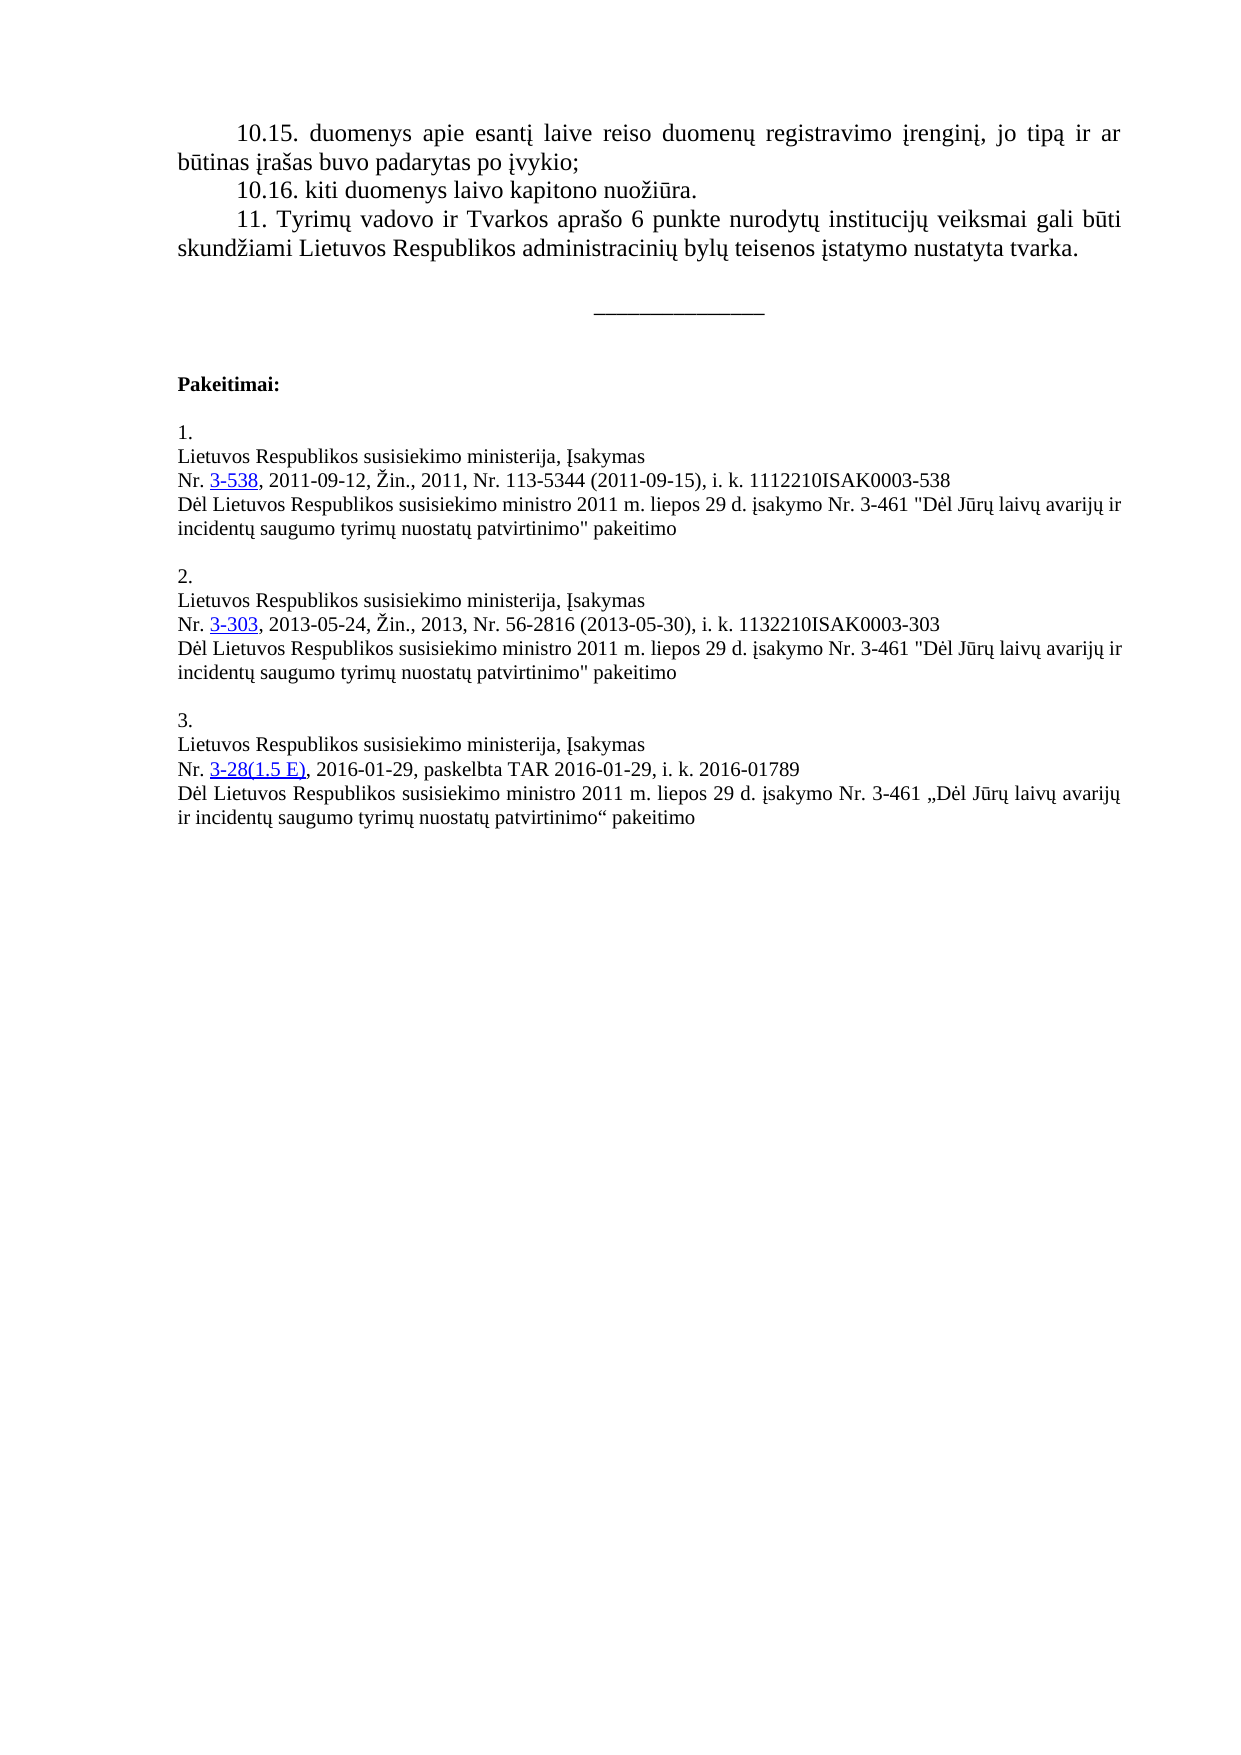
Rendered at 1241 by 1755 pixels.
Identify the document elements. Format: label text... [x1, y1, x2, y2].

text _______________ [177, 291, 1122, 319]
text 2. [177, 564, 1122, 588]
text 3. [177, 708, 1122, 732]
text Dėl Lietuvos Respublikos susisiekimo ministro 2011 m. liepos 29 d. įsakymo Nr. 3-461 "Dėl Jūrų laivų avarijų ir incidentų saugumo tyrimų nuostatų patvirtinimo" pakeitimo [177, 636, 1122, 684]
text Lietuvos Respublikos susisiekimo ministerija, Įsakymas [177, 732, 1122, 756]
text Pakeitimai: [177, 371, 1122, 396]
text Lietuvos Respublikos susisiekimo ministerija, Įsakymas [177, 588, 1122, 612]
text 10.15. duomenys apie esantį laive reiso duomenų registravimo įrenginį, jo tipą ir ar būtinas įrašas buvo padarytas po įvykio; [177, 118, 1122, 176]
text Dėl Lietuvos Respublikos susisiekimo ministro 2011 m. liepos 29 d. įsakymo Nr. 3-461 „Dėl Jūrų laivų avarijų ir incidentų saugumo tyrimų nuostatų patvirtinimo“ pakeitimo [177, 781, 1122, 829]
text Lietuvos Respublikos susisiekimo ministerija, Įsakymas [177, 444, 1122, 468]
text Nr. 3-303, 2013-05-24, Žin., 2013, Nr. 56-2816 (2013-05-30), i. k. 1132210ISAK0003-303 [177, 612, 1122, 636]
text Dėl Lietuvos Respublikos susisiekimo ministro 2011 m. liepos 29 d. įsakymo Nr. 3-461 "Dėl Jūrų laivų avarijų ir incidentų saugumo tyrimų nuostatų patvirtinimo" pakeitimo [177, 492, 1122, 540]
text Nr. 3-28(1.5 E), 2016-01-29, paskelbta TAR 2016-01-29, i. k. 2016-01789 [177, 756, 1122, 781]
text 10.16. kiti duomenys laivo kapitono nuožiūra. [177, 176, 1122, 204]
text 11. Tyrimų vadovo ir Tvarkos aprašo 6 punkte nurodytų institucijų veiksmai gali būti skundžiami Lietuvos Respublikos administracinių bylų teisenos įstatymo nustatyta tvarka. [177, 204, 1122, 262]
text Nr. 3-538, 2011-09-12, Žin., 2011, Nr. 113-5344 (2011-09-15), i. k. 1112210ISAK0003-538 [177, 468, 1122, 492]
text 1. [177, 419, 1122, 444]
